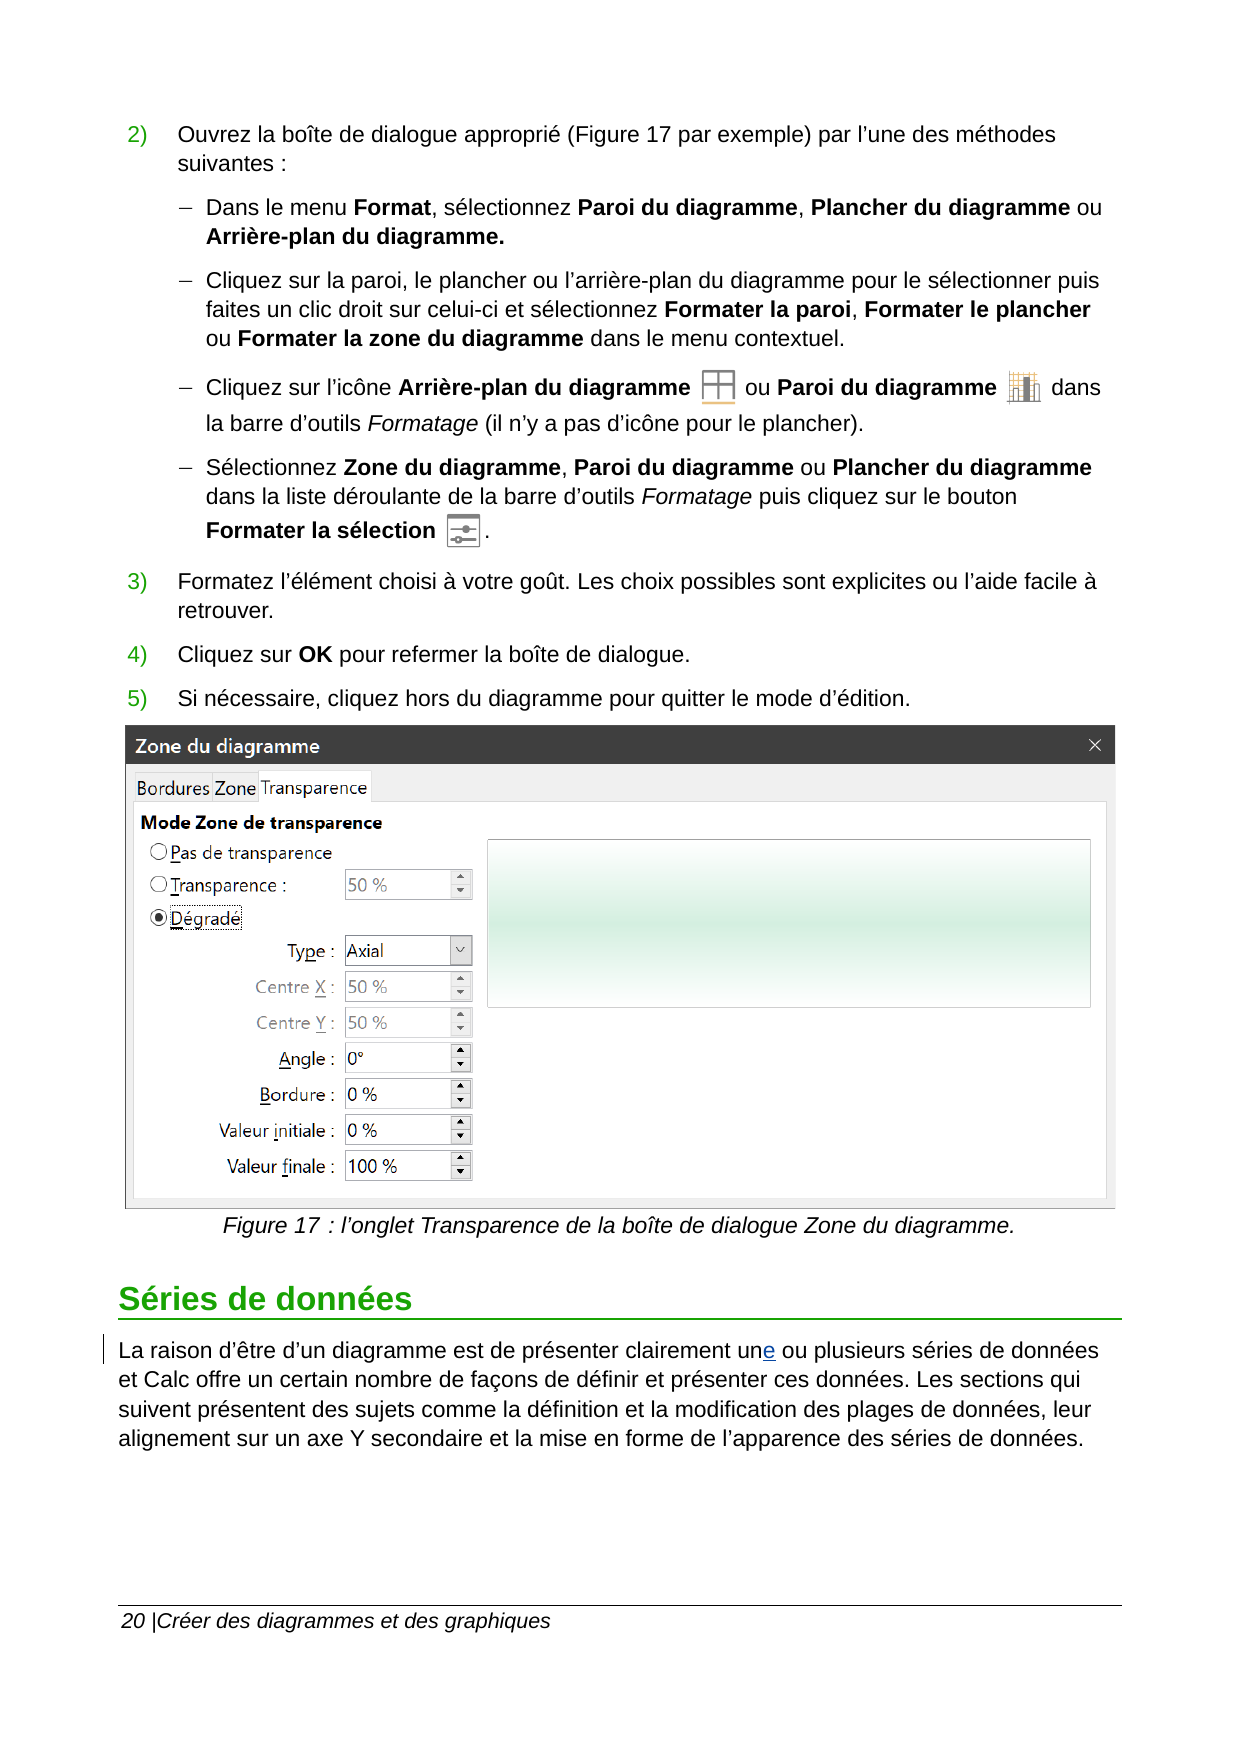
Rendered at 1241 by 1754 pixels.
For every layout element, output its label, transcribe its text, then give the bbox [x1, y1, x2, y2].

list Cliquez sur la paroi, le plancher ou l’arrière-plan du diagramme pour le sélectionner puis faites un clic droit sur celui-ci et sélectionnez Formater la paroi, Formater le plancher ou Formater la zone du diagramme dans le menu contextuel. [176, 264, 1122, 351]
picture [1003, 366, 1045, 408]
list Cliquez sur OK pour refermer la boîte de dialogue. [148, 638, 1122, 667]
picture [125, 725, 1116, 1209]
subtitle Séries de données [118, 1279, 1122, 1318]
picture [697, 366, 739, 408]
text La raison d’être d’un diagramme est de présenter clairement une ou plusieurs séries de données et Calc offre un certain nombre de façons de définir et présenter ces données. Les sections qui suivent présentent des sujets comme la définition et la modification des plages de données, leur alignement sur un axe Y secondaire et la mise en forme de l’apparence des séries de données. [118, 1334, 1122, 1451]
list Dans le menu Format, sélectionnez Paroi du diagramme, Plancher du diagramme ou Arrière-plan du diagramme. [176, 191, 1122, 249]
list Si nécessaire, cliquez hors du diagramme pour quitter le mode d’édition. [148, 682, 1122, 711]
list Sélectionnez Zone du diagramme, Paroi du diagramme ou Plancher du diagramme dans la liste déroulante de la barre d’outils Formatage puis cliquez sur le bouton Formater la sélection . [176, 451, 1122, 551]
list Formatez l’élément choisi à votre goût. Les choix possibles sont explicites ou l’aide facile à retrouver. [148, 565, 1122, 624]
picture [442, 509, 484, 551]
text Figure 17 : l’onglet Transparence de la boîte de dialogue Zone du diagramme. [118, 1209, 1122, 1238]
list Ouvrez la boîte de dialogue approprié (Figure 17 par exemple) par l’une des méthodes suivantes : [148, 118, 1122, 176]
list Cliquez sur l’icône Arrière-plan du diagramme ou Paroi du diagramme dans la barre d’outils Formatage (il n’y a pas d’icône pour le plancher). [176, 366, 1122, 437]
